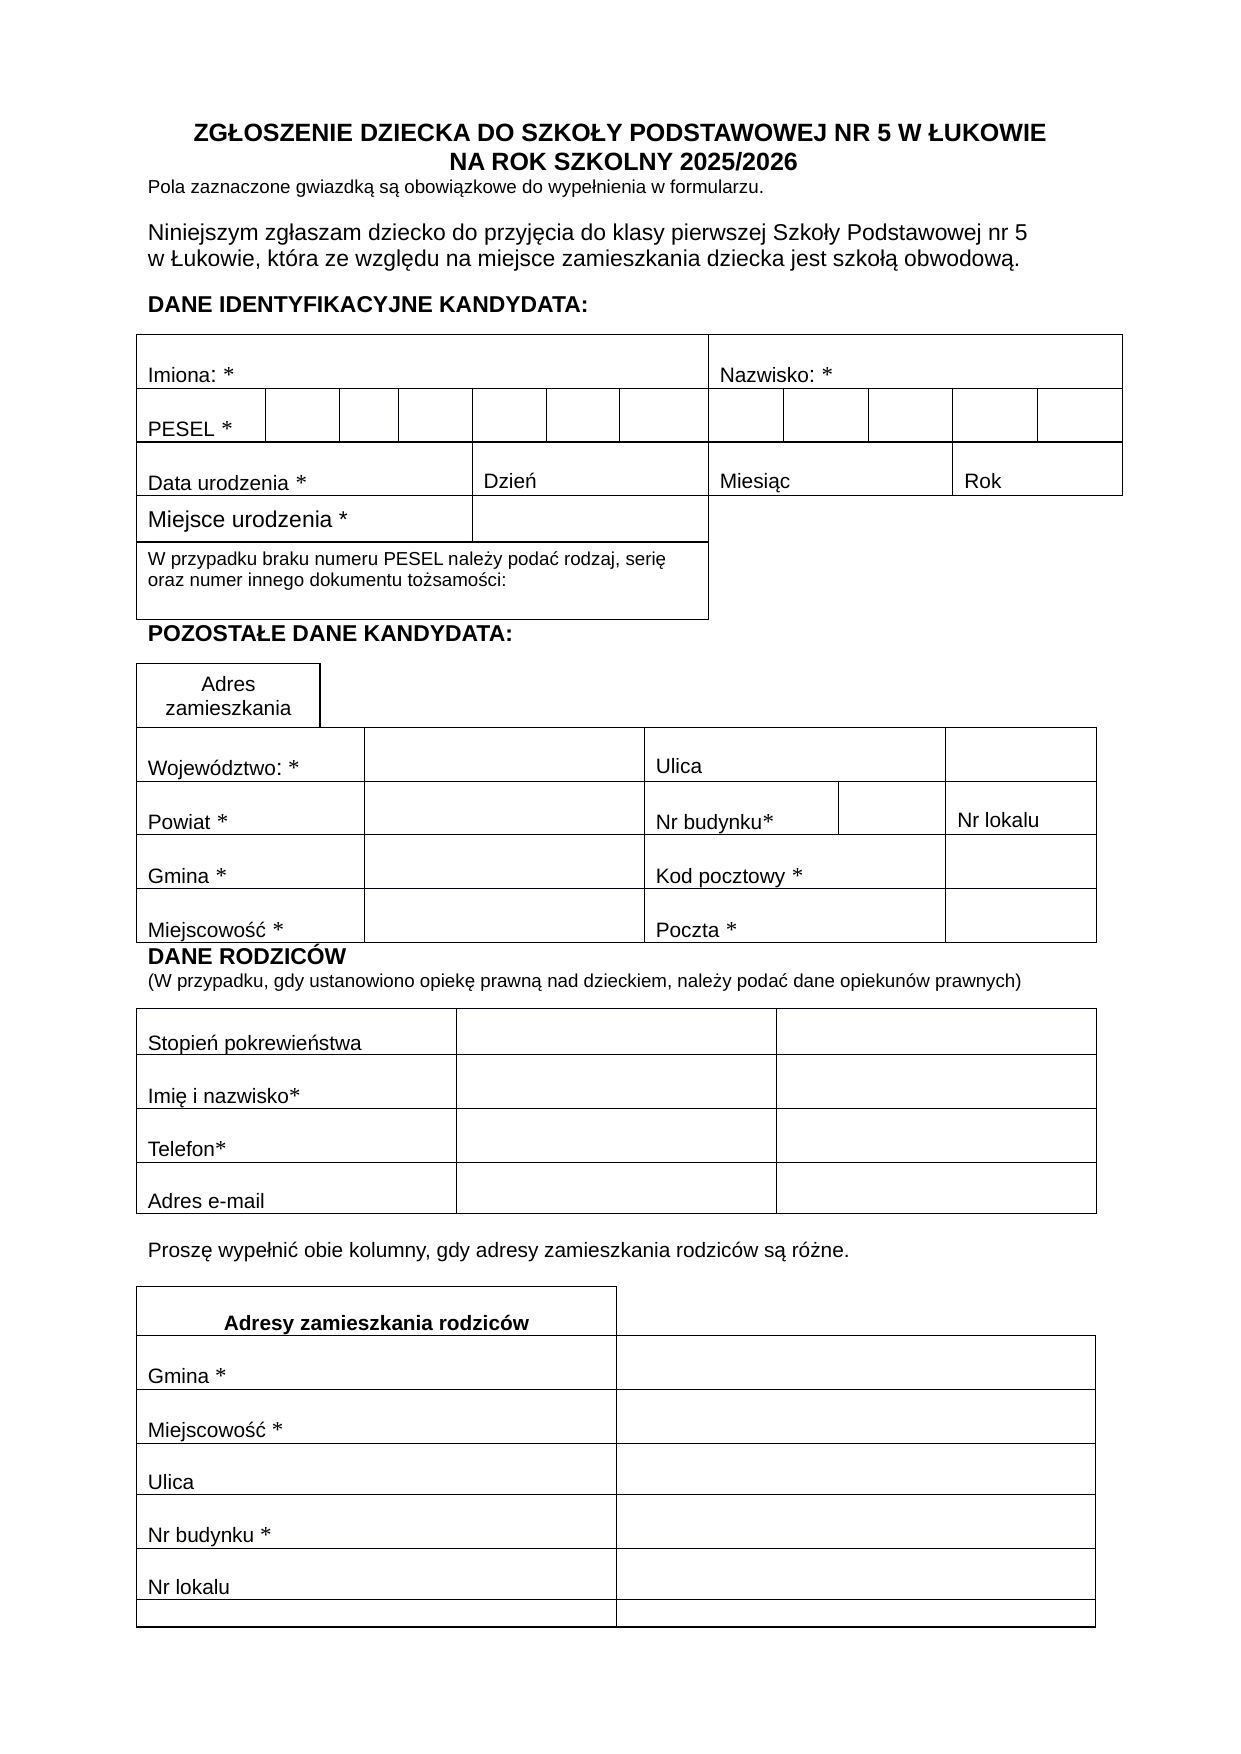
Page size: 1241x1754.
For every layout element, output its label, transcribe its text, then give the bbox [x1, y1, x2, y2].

table_cell [868, 496, 953, 541]
table_cell [784, 389, 868, 441]
table_cell [457, 1055, 776, 1108]
table_cell [946, 889, 1096, 942]
table_cell [946, 835, 1096, 888]
text ZGŁOSZENIE DZIECKA DO SZKOŁY PODSTAWOWEJ NR 5 W ŁUKOWIE [148, 118, 1092, 147]
table_cell [1038, 389, 1122, 441]
table_cell Nr budynku * [137, 1495, 616, 1548]
table_header [946, 663, 1096, 727]
table_cell [783, 541, 868, 619]
text DANE RODZICÓW [148, 943, 1092, 969]
text Pola zaznaczone gwiazdką są obowiązkowe do wypełnienia w formularzu. [148, 176, 1092, 197]
text Proszę wypełnić obie kolumny, gdy adresy zamieszkania rodziców są różne. [148, 1238, 1092, 1262]
table_cell Miejsce urodzenia * [137, 496, 472, 541]
table_cell [868, 541, 953, 619]
table_cell Powiat * [137, 782, 364, 834]
table_cell Telefon* [137, 1109, 456, 1162]
table_cell W przypadku braku numeru PESEL należy podać rodzaj, serię oraz numer innego dokumentu tożsamości: [137, 543, 708, 619]
table_header [457, 1009, 776, 1054]
table_header [838, 663, 946, 727]
table_header [321, 663, 364, 727]
table_cell [953, 496, 1038, 541]
table_cell Nr lokalu [946, 782, 1096, 834]
text NA ROK SZKOLNY 2025/2026 [148, 147, 1092, 176]
table_cell Data urodzenia * [137, 443, 472, 495]
table_cell Adres e-mail [137, 1163, 456, 1213]
table_cell [617, 1600, 1095, 1626]
text Niniejszym zgłaszam dziecko do przyjęcia do klasy pierwszej Szkoły Podstawowej nr 5 w Łukowie, która ze względu na miejsce zamieszkania dziecka jest szkołą obwodową. [148, 219, 1092, 271]
table_cell Miesiąc [709, 443, 952, 495]
table_header [644, 663, 838, 727]
table_cell PESEL * [137, 389, 265, 441]
text POZOSTAŁE DANE KANDYDATA: [148, 620, 1092, 647]
table_cell [1038, 541, 1123, 619]
table_cell [709, 496, 783, 541]
table_cell Dzień [473, 443, 708, 495]
table_cell Gmina * [137, 1336, 616, 1389]
table_cell [946, 728, 1096, 781]
table_cell [547, 389, 619, 441]
table_cell Nr lokalu [137, 1549, 616, 1599]
table_cell Rok [953, 443, 1122, 495]
table_cell Miejscowość * [137, 1390, 616, 1443]
table_cell Ulica [137, 1444, 616, 1494]
table_header Stopień pokrewieństwa [137, 1009, 456, 1054]
table_cell Ulica [645, 728, 945, 781]
table_header Nazwisko: * [709, 335, 1122, 388]
table_cell [457, 1109, 776, 1162]
table_cell [266, 389, 339, 441]
table_cell [709, 389, 783, 441]
table_cell [953, 541, 1038, 619]
table_cell Poczta * [645, 889, 945, 942]
table_cell [783, 496, 868, 541]
table_header [777, 1009, 1096, 1054]
table_cell [365, 889, 644, 942]
table_header Imiona: * [137, 335, 708, 388]
table_cell [709, 541, 783, 619]
table_cell Nr budynku* [645, 782, 838, 834]
table_cell [1038, 496, 1123, 541]
table_cell Kod pocztowy * [645, 835, 945, 888]
table_cell [365, 835, 644, 888]
table_cell [617, 1444, 1095, 1494]
table_cell [473, 389, 546, 441]
table_header Adres zamieszkania [137, 664, 319, 727]
table_cell [620, 389, 708, 441]
table_cell [340, 389, 398, 441]
table_cell [457, 1163, 776, 1213]
table_cell [617, 1336, 1095, 1389]
table_cell Miejscowość * [137, 889, 364, 942]
table_cell [365, 782, 644, 834]
table_header [365, 663, 644, 727]
table_cell [617, 1390, 1095, 1443]
table_cell Gmina * [137, 835, 364, 888]
table_cell [953, 389, 1037, 441]
table_cell [869, 389, 952, 441]
text DANE IDENTYFIKACYJNE KANDYDATA: [148, 291, 1092, 317]
table_cell Województwo: * [137, 728, 364, 781]
table_cell [365, 728, 644, 781]
table_cell [777, 1163, 1096, 1213]
table_cell [617, 1495, 1095, 1548]
table_cell [777, 1055, 1096, 1108]
table_cell [399, 389, 472, 441]
table_header Adresy zamieszkania rodziców [137, 1287, 616, 1335]
table_cell [839, 782, 945, 834]
table_cell [617, 1549, 1095, 1599]
table_cell [137, 1600, 616, 1626]
table_cell Imię i nazwisko* [137, 1055, 456, 1108]
table_cell [473, 496, 708, 541]
table_header [617, 1286, 1096, 1335]
table_cell [777, 1109, 1096, 1162]
text (W przypadku, gdy ustanowiono opiekę prawną nad dzieckiem, należy podać dane opiekunów prawnych) [148, 969, 1092, 991]
